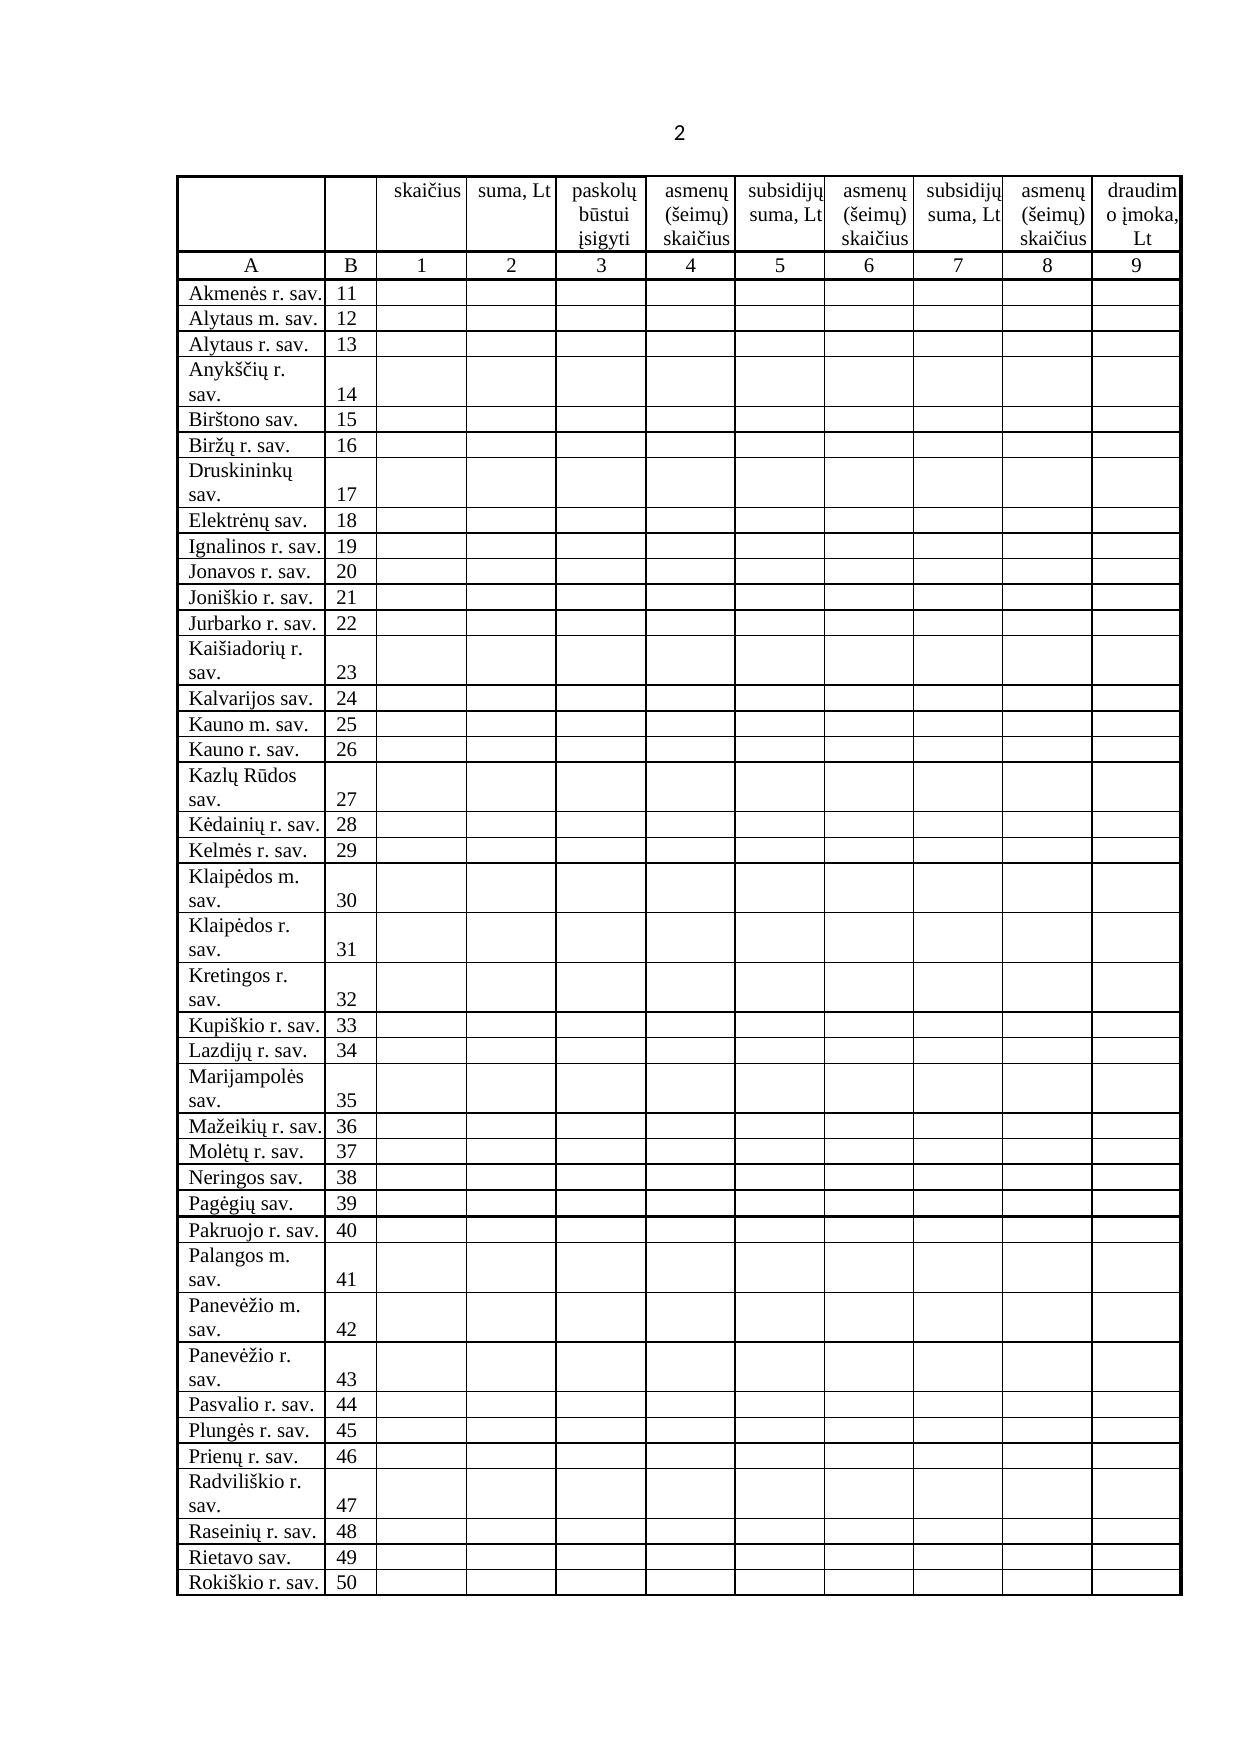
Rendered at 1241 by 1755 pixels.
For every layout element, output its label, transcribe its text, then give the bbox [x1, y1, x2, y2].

table_cell [825, 686, 913, 710]
table_cell [1093, 1570, 1179, 1594]
table_cell [467, 1392, 555, 1416]
table_cell [377, 306, 466, 330]
table_header [179, 178, 324, 250]
table_cell [1093, 1469, 1179, 1517]
table_cell [1003, 712, 1091, 736]
table_cell [1003, 1519, 1091, 1543]
table_cell [377, 1114, 466, 1138]
table_cell [1093, 636, 1179, 684]
table_cell [1003, 357, 1091, 406]
table_cell [377, 1519, 466, 1543]
table_cell [647, 1545, 734, 1569]
table_cell [377, 636, 466, 684]
table_cell [1093, 1191, 1179, 1214]
table_cell Raseinių r. sav. [179, 1519, 324, 1543]
table_cell [467, 1469, 555, 1517]
table_cell [647, 686, 734, 710]
table_cell [467, 1293, 555, 1341]
table_cell [1003, 508, 1091, 532]
table_cell [914, 508, 1002, 532]
table_cell [557, 963, 645, 1011]
table_cell Neringos sav. [179, 1165, 324, 1189]
table_cell 27 [326, 763, 376, 811]
table_cell [825, 1293, 913, 1341]
table_cell [647, 407, 734, 431]
table_cell 3 [557, 253, 645, 277]
table_cell Kaišiadorių r. sav. [179, 636, 324, 684]
table_cell [1093, 585, 1179, 609]
table_cell 7 [914, 253, 1002, 277]
table_cell [557, 1191, 645, 1214]
table_cell [914, 1218, 1002, 1242]
table_cell [1003, 433, 1091, 457]
table_cell [914, 1519, 1002, 1543]
table_cell [736, 812, 824, 836]
table_cell [557, 1038, 645, 1062]
table_cell Radviliškio r. sav. [179, 1469, 324, 1517]
table_cell Akmenės r. sav. [179, 281, 324, 304]
table_cell [736, 1545, 824, 1569]
table_cell Jonavos r. sav. [179, 559, 324, 583]
table_cell [1003, 1469, 1091, 1517]
table_cell [914, 559, 1002, 583]
table_cell [647, 712, 734, 736]
table_cell [557, 812, 645, 836]
table_cell [1003, 1243, 1091, 1291]
table_cell [736, 1243, 824, 1291]
table_cell [736, 306, 824, 330]
table_cell [825, 458, 913, 506]
table_cell Pagėgių sav. [179, 1191, 324, 1214]
table_cell [825, 1139, 913, 1163]
table_cell [1003, 1444, 1091, 1468]
table_cell [1003, 458, 1091, 506]
table_cell [1003, 1165, 1091, 1189]
table_cell [557, 1293, 645, 1341]
table_cell [914, 407, 1002, 431]
table_cell Birštono sav. [179, 407, 324, 431]
table_cell Rokiškio r. sav. [179, 1570, 324, 1594]
table_cell [736, 611, 824, 634]
table_cell [467, 838, 555, 862]
table_cell [647, 306, 734, 330]
table_cell 16 [326, 433, 376, 457]
table_cell [647, 963, 734, 1011]
table_cell [647, 332, 734, 356]
table_cell [736, 1218, 824, 1242]
table_cell [825, 1165, 913, 1189]
table_cell [467, 737, 555, 761]
table_cell 34 [326, 1038, 376, 1062]
table_cell [914, 763, 1002, 811]
table_cell [467, 559, 555, 583]
table_cell [377, 458, 466, 506]
table_cell [1093, 1444, 1179, 1468]
table_cell Lazdijų r. sav. [179, 1038, 324, 1062]
table_cell [1003, 1545, 1091, 1569]
table_cell [1093, 1343, 1179, 1391]
table_cell asmenų (šeimų) skaičius [647, 177, 734, 250]
table_cell [377, 712, 466, 736]
table_cell [914, 737, 1002, 761]
table_cell [736, 864, 824, 912]
table_cell [825, 812, 913, 836]
table_cell Kazlų Rūdos sav. [179, 763, 324, 811]
table_cell [736, 1519, 824, 1543]
table_cell [647, 1444, 734, 1468]
table_cell 14 [326, 357, 376, 406]
table_cell [647, 1139, 734, 1163]
table_cell 26 [326, 737, 376, 761]
table_cell Jurbarko r. sav. [179, 611, 324, 634]
table_cell [467, 332, 555, 356]
table_cell Pasvalio r. sav. [179, 1392, 324, 1416]
table_cell [557, 1013, 645, 1037]
table_cell [557, 636, 645, 684]
table_cell Molėtų r. sav. [179, 1139, 324, 1163]
table_cell 42 [326, 1293, 376, 1341]
table_cell [377, 737, 466, 761]
table_cell Kauno r. sav. [179, 737, 324, 761]
table_cell 36 [326, 1114, 376, 1138]
table_cell [1003, 407, 1091, 431]
table_cell 6 [825, 253, 913, 277]
table_cell [377, 332, 466, 356]
table_cell [825, 1064, 913, 1112]
table_cell [736, 838, 824, 862]
table_cell [1093, 812, 1179, 836]
table_cell [1003, 1218, 1091, 1242]
table_cell [557, 1545, 645, 1569]
table_cell [1093, 433, 1179, 457]
table_cell [736, 712, 824, 736]
table_cell [1093, 508, 1179, 532]
table_cell [647, 1469, 734, 1517]
table_cell [467, 1191, 555, 1214]
table_cell draudimo įmoka, Lt [1093, 177, 1179, 250]
table_cell [557, 306, 645, 330]
table_cell [647, 433, 734, 457]
table_cell [1093, 534, 1179, 558]
table_cell [825, 433, 913, 457]
table_cell [647, 1570, 734, 1594]
table_cell [825, 763, 913, 811]
table_cell [1093, 686, 1179, 710]
table_cell 12 [326, 306, 376, 330]
table_cell [557, 458, 645, 506]
table_cell 35 [326, 1064, 376, 1112]
table_cell 37 [326, 1139, 376, 1163]
table_cell [1003, 763, 1091, 811]
table_cell [914, 1293, 1002, 1341]
table_cell [825, 963, 913, 1011]
table_cell [914, 686, 1002, 710]
table_cell [825, 281, 913, 304]
table_cell [1003, 838, 1091, 862]
table_cell [647, 611, 734, 634]
table_header skaičius [377, 178, 466, 250]
table_cell [1003, 585, 1091, 609]
table_cell Panevėžio m. sav. [179, 1293, 324, 1341]
table_cell [825, 1191, 913, 1214]
table_cell 25 [326, 712, 376, 736]
table_cell [467, 357, 555, 406]
table_cell [1093, 1218, 1179, 1242]
table_cell 24 [326, 686, 376, 710]
table_cell [914, 534, 1002, 558]
table_cell [467, 585, 555, 609]
table_cell [736, 559, 824, 583]
table_cell [825, 913, 913, 961]
table_cell [1003, 1293, 1091, 1341]
table_cell Palangos m. sav. [179, 1243, 324, 1291]
table_cell [377, 1469, 466, 1517]
table_cell [825, 508, 913, 532]
table_cell [825, 1392, 913, 1416]
table_cell [1003, 559, 1091, 583]
table_cell [467, 281, 555, 304]
table_header paskolų būstui įsigyti [557, 178, 645, 250]
table_cell [377, 559, 466, 583]
table_cell subsidijų suma, Lt [914, 177, 1002, 250]
table_cell [914, 1469, 1002, 1517]
table_cell [557, 433, 645, 457]
table_cell [647, 585, 734, 609]
table_cell [377, 838, 466, 862]
table_cell [467, 686, 555, 710]
table_cell [736, 1444, 824, 1468]
table_cell [377, 1139, 466, 1163]
table_cell [825, 1519, 913, 1543]
table_cell [377, 1392, 466, 1416]
table_cell 47 [326, 1469, 376, 1517]
table_cell [557, 1418, 645, 1442]
table_cell 15 [326, 407, 376, 431]
table_cell [557, 534, 645, 558]
table_cell [736, 1469, 824, 1517]
table_cell [1003, 611, 1091, 634]
table_cell [736, 407, 824, 431]
table_cell Anykščių r. sav. [179, 357, 324, 406]
table_cell [557, 1139, 645, 1163]
table_cell [557, 838, 645, 862]
table_cell [1003, 1392, 1091, 1416]
table_cell [1093, 1038, 1179, 1062]
table_cell [467, 1165, 555, 1189]
table_cell [377, 864, 466, 912]
table_cell 2 [467, 253, 555, 277]
table_cell [557, 1392, 645, 1416]
table_cell [1093, 1064, 1179, 1112]
table_cell 45 [326, 1418, 376, 1442]
table_cell 41 [326, 1243, 376, 1291]
table_cell [557, 1469, 645, 1517]
table_cell 8 [1003, 253, 1091, 277]
table_cell [647, 1165, 734, 1189]
table_cell [557, 357, 645, 406]
table_cell [1093, 357, 1179, 406]
table_cell Biržų r. sav. [179, 433, 324, 457]
table_cell [1093, 458, 1179, 506]
table_cell [736, 1418, 824, 1442]
table_cell [647, 1218, 734, 1242]
table_cell [467, 1243, 555, 1291]
table_cell asmenų (šeimų) skaičius [825, 177, 913, 250]
table_cell [377, 913, 466, 961]
table_cell [825, 712, 913, 736]
table_cell [914, 585, 1002, 609]
table_cell [467, 534, 555, 558]
table_cell [377, 1545, 466, 1569]
table_cell [377, 611, 466, 634]
table_cell [647, 1013, 734, 1037]
table_cell [557, 508, 645, 532]
table_cell [825, 332, 913, 356]
table_cell [914, 1343, 1002, 1391]
table_cell Kalvarijos sav. [179, 686, 324, 710]
table_cell [1003, 864, 1091, 912]
table_cell [914, 1392, 1002, 1416]
table_cell [736, 1165, 824, 1189]
table_cell [557, 1114, 645, 1138]
table_cell [914, 812, 1002, 836]
table_cell [1093, 1392, 1179, 1416]
table_cell [377, 812, 466, 836]
table_cell [914, 306, 1002, 330]
table_cell Klaipėdos r. sav. [179, 913, 324, 961]
table_cell [914, 1243, 1002, 1291]
table_cell [736, 534, 824, 558]
table_cell 4 [647, 253, 734, 277]
table_cell [914, 281, 1002, 304]
table_cell [825, 737, 913, 761]
table_cell [377, 1218, 466, 1242]
table_cell [377, 1243, 466, 1291]
table_cell [467, 306, 555, 330]
table_cell [914, 636, 1002, 684]
table_cell [647, 534, 734, 558]
table_cell [1093, 737, 1179, 761]
table_cell [377, 763, 466, 811]
table_cell [825, 611, 913, 634]
table_cell 43 [326, 1343, 376, 1391]
table_cell [647, 1243, 734, 1291]
table_cell [377, 534, 466, 558]
table_cell 11 [326, 281, 376, 304]
table_cell Elektrėnų sav. [179, 508, 324, 532]
table_cell [377, 1013, 466, 1037]
table_cell Mažeikių r. sav. [179, 1114, 324, 1138]
table_cell [1003, 1139, 1091, 1163]
table_cell [1003, 1343, 1091, 1391]
table_cell [825, 585, 913, 609]
table_cell [1003, 812, 1091, 836]
table_cell [825, 407, 913, 431]
table_cell [647, 1064, 734, 1112]
table_cell [1093, 1165, 1179, 1189]
table_cell [377, 1570, 466, 1594]
table_cell [736, 913, 824, 961]
table_cell [736, 508, 824, 532]
table_cell A [179, 253, 324, 277]
table_cell [557, 686, 645, 710]
table_cell [377, 1165, 466, 1189]
table_cell [377, 357, 466, 406]
table_cell [1093, 332, 1179, 356]
table_cell 49 [326, 1545, 376, 1569]
table_cell [467, 1519, 555, 1543]
table_cell [1003, 963, 1091, 1011]
table_cell 9 [1093, 253, 1179, 277]
table_cell [825, 1469, 913, 1517]
table_cell [467, 1038, 555, 1062]
table_cell [557, 281, 645, 304]
table_cell [736, 636, 824, 684]
table_cell [377, 585, 466, 609]
table_cell Plungės r. sav. [179, 1418, 324, 1442]
table_cell [825, 1218, 913, 1242]
table_cell 46 [326, 1444, 376, 1468]
table_cell [914, 458, 1002, 506]
table_cell [736, 1064, 824, 1112]
table_cell B [326, 253, 376, 277]
table_cell [914, 1165, 1002, 1189]
table_cell [557, 763, 645, 811]
table_cell [1003, 534, 1091, 558]
table_cell [377, 281, 466, 304]
table_cell [736, 1392, 824, 1416]
table_cell [647, 763, 734, 811]
table_cell [467, 611, 555, 634]
table_cell [557, 1243, 645, 1291]
table_cell [1003, 636, 1091, 684]
table_cell Kauno m. sav. [179, 712, 324, 736]
table_cell [467, 1114, 555, 1138]
table_cell [647, 508, 734, 532]
table_cell 33 [326, 1013, 376, 1037]
table_cell Klaipėdos m. sav. [179, 864, 324, 912]
table_cell [914, 1191, 1002, 1214]
table_cell subsidijų suma, Lt [736, 177, 824, 250]
table_cell [914, 1570, 1002, 1594]
table_cell 30 [326, 864, 376, 912]
table_cell 50 [326, 1570, 376, 1594]
table_cell [467, 1064, 555, 1112]
table_cell [736, 1191, 824, 1214]
table_cell [1093, 1545, 1179, 1569]
table_cell [647, 559, 734, 583]
table_cell [1093, 1418, 1179, 1442]
table_cell [736, 1343, 824, 1391]
table_header [326, 178, 376, 250]
table_cell [914, 357, 1002, 406]
table_header suma, Lt [467, 178, 555, 250]
table_cell [914, 864, 1002, 912]
table_cell [647, 1392, 734, 1416]
table_cell 32 [326, 963, 376, 1011]
table_cell [914, 1013, 1002, 1037]
table_cell Pakruojo r. sav. [179, 1218, 324, 1242]
table_cell [377, 963, 466, 1011]
table_cell [736, 1013, 824, 1037]
table_cell [1093, 306, 1179, 330]
table_cell [557, 1218, 645, 1242]
table_cell [467, 963, 555, 1011]
table_cell [914, 1545, 1002, 1569]
table_cell [467, 864, 555, 912]
table_cell [1003, 281, 1091, 304]
table_cell [467, 508, 555, 532]
table_cell [825, 864, 913, 912]
table_cell [557, 712, 645, 736]
table_cell [647, 357, 734, 406]
table_cell [1003, 737, 1091, 761]
table_cell [467, 407, 555, 431]
table_cell [467, 433, 555, 457]
table_cell [647, 812, 734, 836]
table_cell [647, 281, 734, 304]
table_cell [736, 433, 824, 457]
table_cell [647, 1343, 734, 1391]
table_cell [1093, 1114, 1179, 1138]
table_cell Marijampolės sav. [179, 1064, 324, 1112]
table_cell [825, 357, 913, 406]
table_cell Prienų r. sav. [179, 1444, 324, 1468]
table_cell Alytaus r. sav. [179, 332, 324, 356]
table_cell 1 [377, 253, 466, 277]
table_cell 29 [326, 838, 376, 862]
table_cell [736, 585, 824, 609]
table_cell [557, 1519, 645, 1543]
table_cell [377, 1343, 466, 1391]
table_cell [647, 1293, 734, 1341]
table_cell [1003, 1038, 1091, 1062]
table_cell [736, 1139, 824, 1163]
table_cell 18 [326, 508, 376, 532]
table_cell [825, 1545, 913, 1569]
table_cell 22 [326, 611, 376, 634]
table_cell [647, 913, 734, 961]
table_cell [377, 686, 466, 710]
table_cell [467, 1343, 555, 1391]
table_cell [467, 1570, 555, 1594]
table_cell [467, 913, 555, 961]
table_cell [647, 838, 734, 862]
table_cell Alytaus m. sav. [179, 306, 324, 330]
table_cell [736, 1293, 824, 1341]
table_cell [914, 1444, 1002, 1468]
table_cell [557, 559, 645, 583]
table_cell [825, 559, 913, 583]
table_cell [467, 712, 555, 736]
table_cell 39 [326, 1191, 376, 1214]
table_cell [377, 1418, 466, 1442]
table_cell [467, 1218, 555, 1242]
table_cell 44 [326, 1392, 376, 1416]
table_cell [914, 712, 1002, 736]
table_cell [557, 332, 645, 356]
table_cell [377, 1064, 466, 1112]
table_cell [914, 913, 1002, 961]
table_cell [1003, 686, 1091, 710]
table_cell [914, 1114, 1002, 1138]
table_cell [736, 332, 824, 356]
table_cell [736, 1570, 824, 1594]
table_cell 5 [736, 253, 824, 277]
table_cell Kelmės r. sav. [179, 838, 324, 862]
table_cell 48 [326, 1519, 376, 1543]
table_cell [825, 636, 913, 684]
table_cell [467, 763, 555, 811]
table_cell [1003, 1064, 1091, 1112]
table_cell [377, 508, 466, 532]
table_cell [557, 611, 645, 634]
table_cell Joniškio r. sav. [179, 585, 324, 609]
table_cell [1093, 712, 1179, 736]
table_cell Kėdainių r. sav. [179, 812, 324, 836]
table_cell [825, 1038, 913, 1062]
table_cell [1093, 559, 1179, 583]
table_cell [647, 737, 734, 761]
table_cell [557, 407, 645, 431]
table_cell [736, 686, 824, 710]
table_cell [467, 1139, 555, 1163]
table_cell 20 [326, 559, 376, 583]
table_cell [647, 1519, 734, 1543]
table_cell [1093, 281, 1179, 304]
table_cell [1003, 306, 1091, 330]
table_cell 21 [326, 585, 376, 609]
table_cell [825, 1343, 913, 1391]
table_cell [377, 407, 466, 431]
table_cell [647, 1418, 734, 1442]
table_cell [914, 611, 1002, 634]
table_cell [647, 1114, 734, 1138]
table_cell [557, 864, 645, 912]
table_cell [825, 534, 913, 558]
table_cell [377, 1191, 466, 1214]
table_cell [1093, 763, 1179, 811]
table_cell [914, 332, 1002, 356]
table_cell 38 [326, 1165, 376, 1189]
table_cell [647, 1191, 734, 1214]
table_cell [825, 1444, 913, 1468]
table_cell [467, 458, 555, 506]
table_cell [1093, 864, 1179, 912]
table_cell [647, 636, 734, 684]
table_cell [736, 963, 824, 1011]
table_cell 31 [326, 913, 376, 961]
table_cell [1093, 1293, 1179, 1341]
table_cell [825, 1418, 913, 1442]
table_cell [736, 458, 824, 506]
table_cell [914, 1139, 1002, 1163]
table_cell [1093, 1243, 1179, 1291]
table_cell [467, 1418, 555, 1442]
table_cell [647, 864, 734, 912]
table_cell [467, 812, 555, 836]
table_cell [825, 1570, 913, 1594]
table_cell [1093, 1139, 1179, 1163]
table_cell [557, 1570, 645, 1594]
table_cell 17 [326, 458, 376, 506]
table_cell [736, 281, 824, 304]
table_cell [914, 433, 1002, 457]
table_cell 19 [326, 534, 376, 558]
table_cell 40 [326, 1218, 376, 1242]
table_cell [647, 1038, 734, 1062]
table_cell [914, 1418, 1002, 1442]
table_cell [1093, 611, 1179, 634]
table_cell [736, 1038, 824, 1062]
table_cell [1003, 332, 1091, 356]
table_cell Druskininkų sav. [179, 458, 324, 506]
table_cell [377, 1038, 466, 1062]
table_cell [1003, 1570, 1091, 1594]
table_cell Ignalinos r. sav. [179, 534, 324, 558]
table_cell Kretingos r. sav. [179, 963, 324, 1011]
table_cell [1093, 1013, 1179, 1037]
table_cell [557, 1343, 645, 1391]
table_cell 28 [326, 812, 376, 836]
table_cell [557, 585, 645, 609]
table_cell [1003, 1114, 1091, 1138]
table_cell [914, 1064, 1002, 1112]
table_cell Panevėžio r. sav. [179, 1343, 324, 1391]
table_cell [1003, 1418, 1091, 1442]
table_cell [1093, 913, 1179, 961]
table_cell [1003, 1191, 1091, 1214]
table_cell [467, 1013, 555, 1037]
table_cell [1093, 1519, 1179, 1543]
table_cell [467, 1444, 555, 1468]
table_cell [557, 1064, 645, 1112]
table_cell [647, 458, 734, 506]
table_cell [1003, 1013, 1091, 1037]
table_cell Kupiškio r. sav. [179, 1013, 324, 1037]
table_cell 13 [326, 332, 376, 356]
table_cell [914, 963, 1002, 1011]
table_cell [825, 306, 913, 330]
table_cell [1093, 838, 1179, 862]
table_cell [557, 1444, 645, 1468]
table_cell [377, 1444, 466, 1468]
table_cell [825, 1013, 913, 1037]
table_cell [1093, 963, 1179, 1011]
table_cell [557, 913, 645, 961]
table_cell [557, 1165, 645, 1189]
table_cell [377, 1293, 466, 1341]
table_cell [557, 737, 645, 761]
table_cell [1003, 913, 1091, 961]
table_cell asmenų (šeimų) skaičius [1003, 177, 1091, 250]
table_cell 23 [326, 636, 376, 684]
table_cell [467, 1545, 555, 1569]
table_cell [736, 1114, 824, 1138]
table_cell [736, 737, 824, 761]
table_cell [377, 433, 466, 457]
table_cell [914, 1038, 1002, 1062]
table_cell [825, 1114, 913, 1138]
table_cell Rietavo sav. [179, 1545, 324, 1569]
table_cell [825, 838, 913, 862]
table_cell [736, 357, 824, 406]
table_cell [736, 763, 824, 811]
table_cell [825, 1243, 913, 1291]
table_cell [467, 636, 555, 684]
table_cell [1093, 407, 1179, 431]
table_cell [914, 838, 1002, 862]
